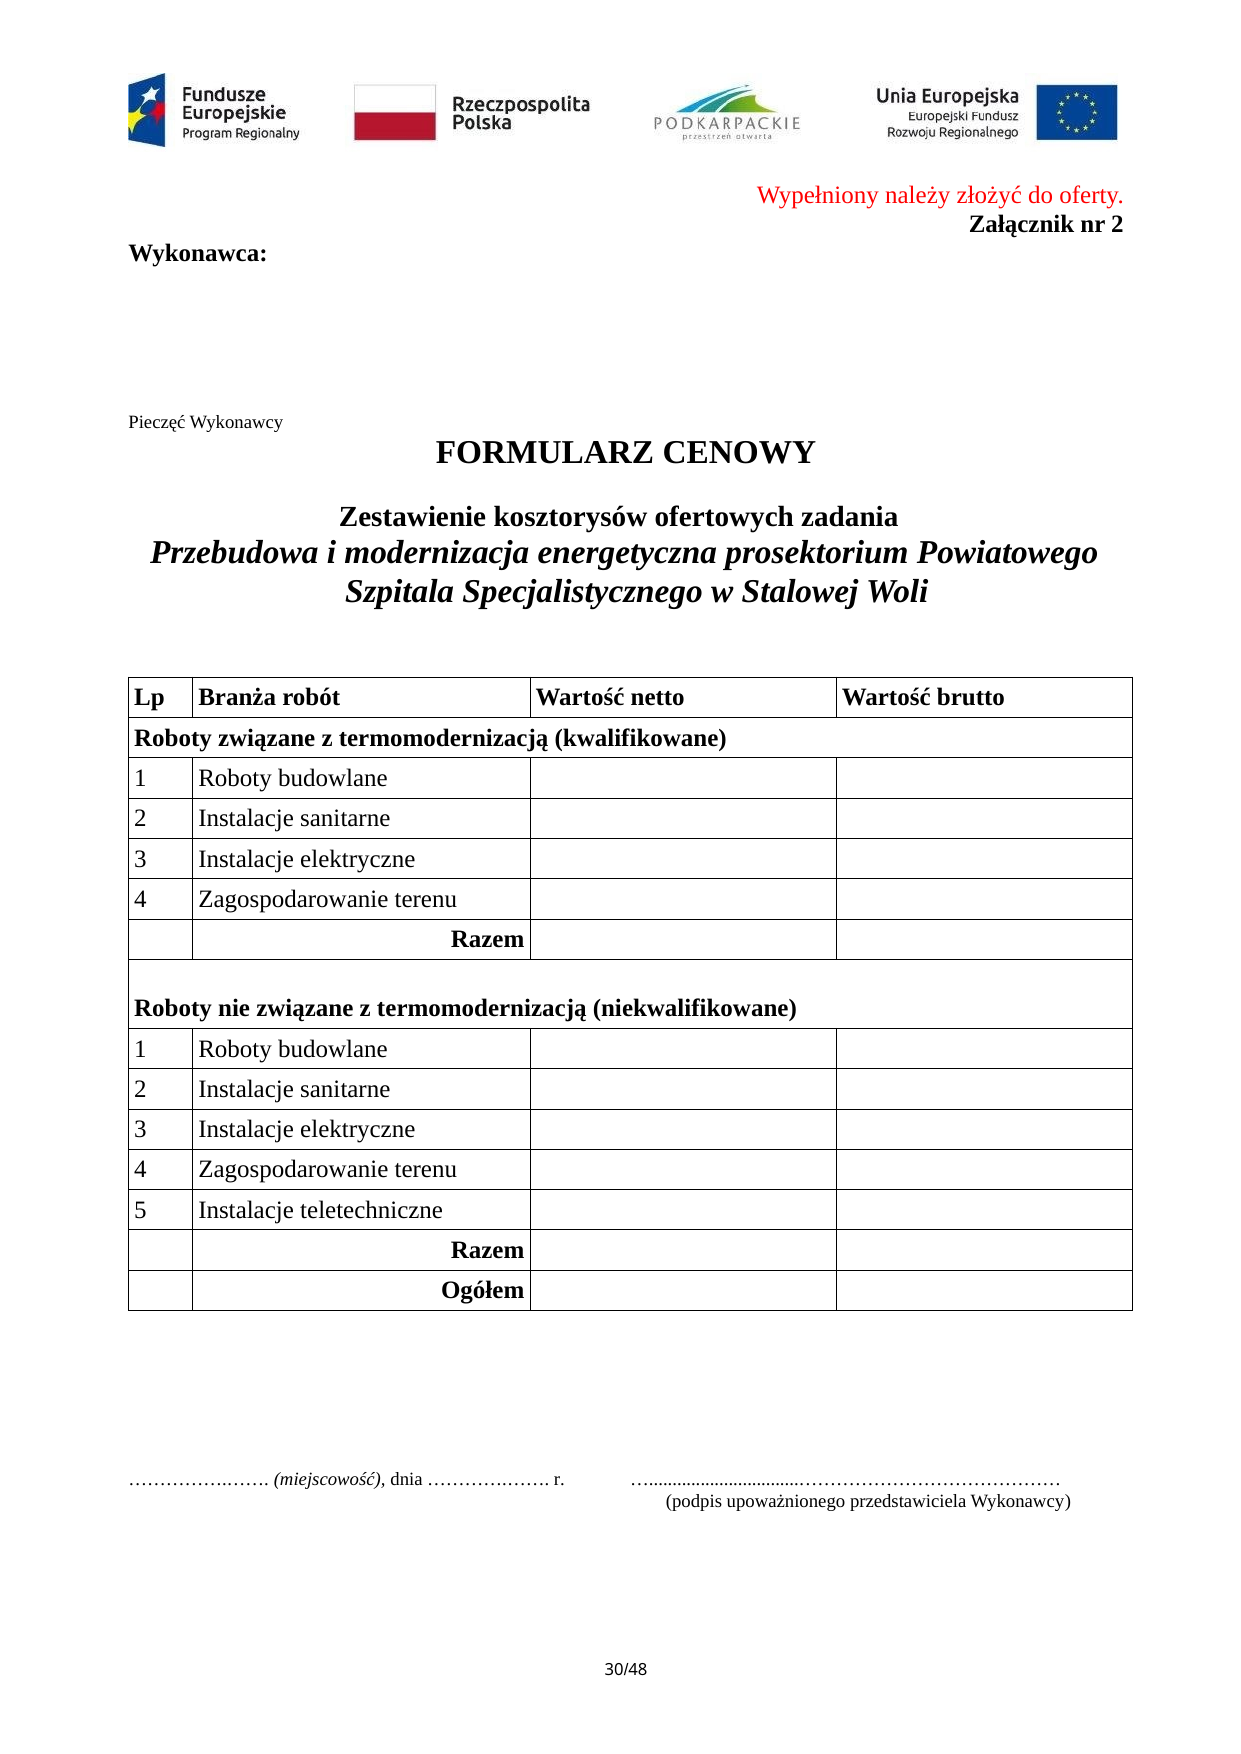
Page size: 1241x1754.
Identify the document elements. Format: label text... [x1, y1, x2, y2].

text …………….……. (miejscowość), dnia ………….……. r. …................................…………………………………… [128, 1468, 1123, 1490]
table_cell [837, 920, 1132, 959]
picture [128, 73, 1126, 152]
table_cell 1 [129, 758, 192, 797]
table_cell Instalacje teletechniczne [193, 1190, 530, 1229]
table_cell [531, 920, 836, 959]
table_cell [531, 1271, 836, 1310]
table_cell [837, 799, 1132, 838]
table_cell [837, 1069, 1132, 1108]
table_cell 4 [129, 1150, 192, 1189]
table_cell Zagospodarowanie terenu [193, 879, 530, 918]
text Zestawienie kosztorysów ofertowych zadania [128, 499, 1123, 533]
table_cell [837, 1110, 1132, 1149]
table_cell [531, 839, 836, 878]
table_cell [837, 1029, 1132, 1068]
table_cell [837, 879, 1132, 918]
table_cell Zagospodarowanie terenu [193, 1150, 530, 1189]
table_cell [129, 1230, 192, 1270]
table_cell Roboty budowlane [193, 758, 530, 797]
table_cell 4 [129, 879, 192, 918]
table_cell 1 [129, 1029, 192, 1068]
table_cell [531, 1110, 836, 1149]
table_cell Roboty związane z termomodernizacją (kwalifikowane) [129, 718, 1132, 757]
table_cell [531, 879, 836, 918]
table_cell Ogółem [193, 1271, 530, 1310]
table_cell [531, 758, 836, 797]
table_cell Instalacje sanitarne [193, 1069, 530, 1108]
text Przebudowa i modernizacja energetyczna prosektorium Powiatowego Szpitala Specjalistycznego w Stalowej Woli [128, 533, 1123, 609]
table_cell [531, 1029, 836, 1068]
table_cell [531, 1150, 836, 1189]
table_cell 5 [129, 1190, 192, 1229]
table_cell [837, 1271, 1132, 1310]
table_cell [837, 1190, 1132, 1229]
text FORMULARZ CENOWY [128, 432, 1123, 471]
text Pieczęć Wykonawcy [128, 411, 1123, 432]
table_cell 2 [129, 1069, 192, 1108]
table_cell [531, 799, 836, 838]
text Wypełniony należy złożyć do oferty. [128, 181, 1123, 209]
table_cell Instalacje sanitarne [193, 799, 530, 838]
table_cell Razem [193, 1230, 530, 1270]
table_cell [837, 758, 1132, 797]
table_cell 3 [129, 1110, 192, 1149]
table_header Branża robót [193, 678, 530, 717]
table_header Lp [129, 678, 192, 717]
table_cell Instalacje elektryczne [193, 1110, 530, 1149]
table_cell [129, 920, 192, 959]
table_header Wartość netto [531, 678, 836, 717]
text (podpis upoważnionego przedstawiciela Wykonawcy) [666, 1490, 1123, 1511]
table_cell [837, 1150, 1132, 1189]
table_cell [531, 1190, 836, 1229]
text Załącznik nr 2 [128, 209, 1123, 238]
table_cell Instalacje elektryczne [193, 839, 530, 878]
table_cell Roboty nie związane z termomodernizacją (niekwalifikowane) [129, 960, 1132, 1028]
table_cell [837, 1230, 1132, 1270]
table_cell [531, 1069, 836, 1108]
table_cell Razem [193, 920, 530, 959]
text Wykonawca: [128, 238, 1123, 267]
table_cell [531, 1230, 836, 1270]
table_header Wartość brutto [837, 678, 1132, 717]
table_cell [837, 839, 1132, 878]
table_cell Roboty budowlane [193, 1029, 530, 1068]
table_cell [129, 1271, 192, 1310]
table_cell 2 [129, 799, 192, 838]
table_cell 3 [129, 839, 192, 878]
